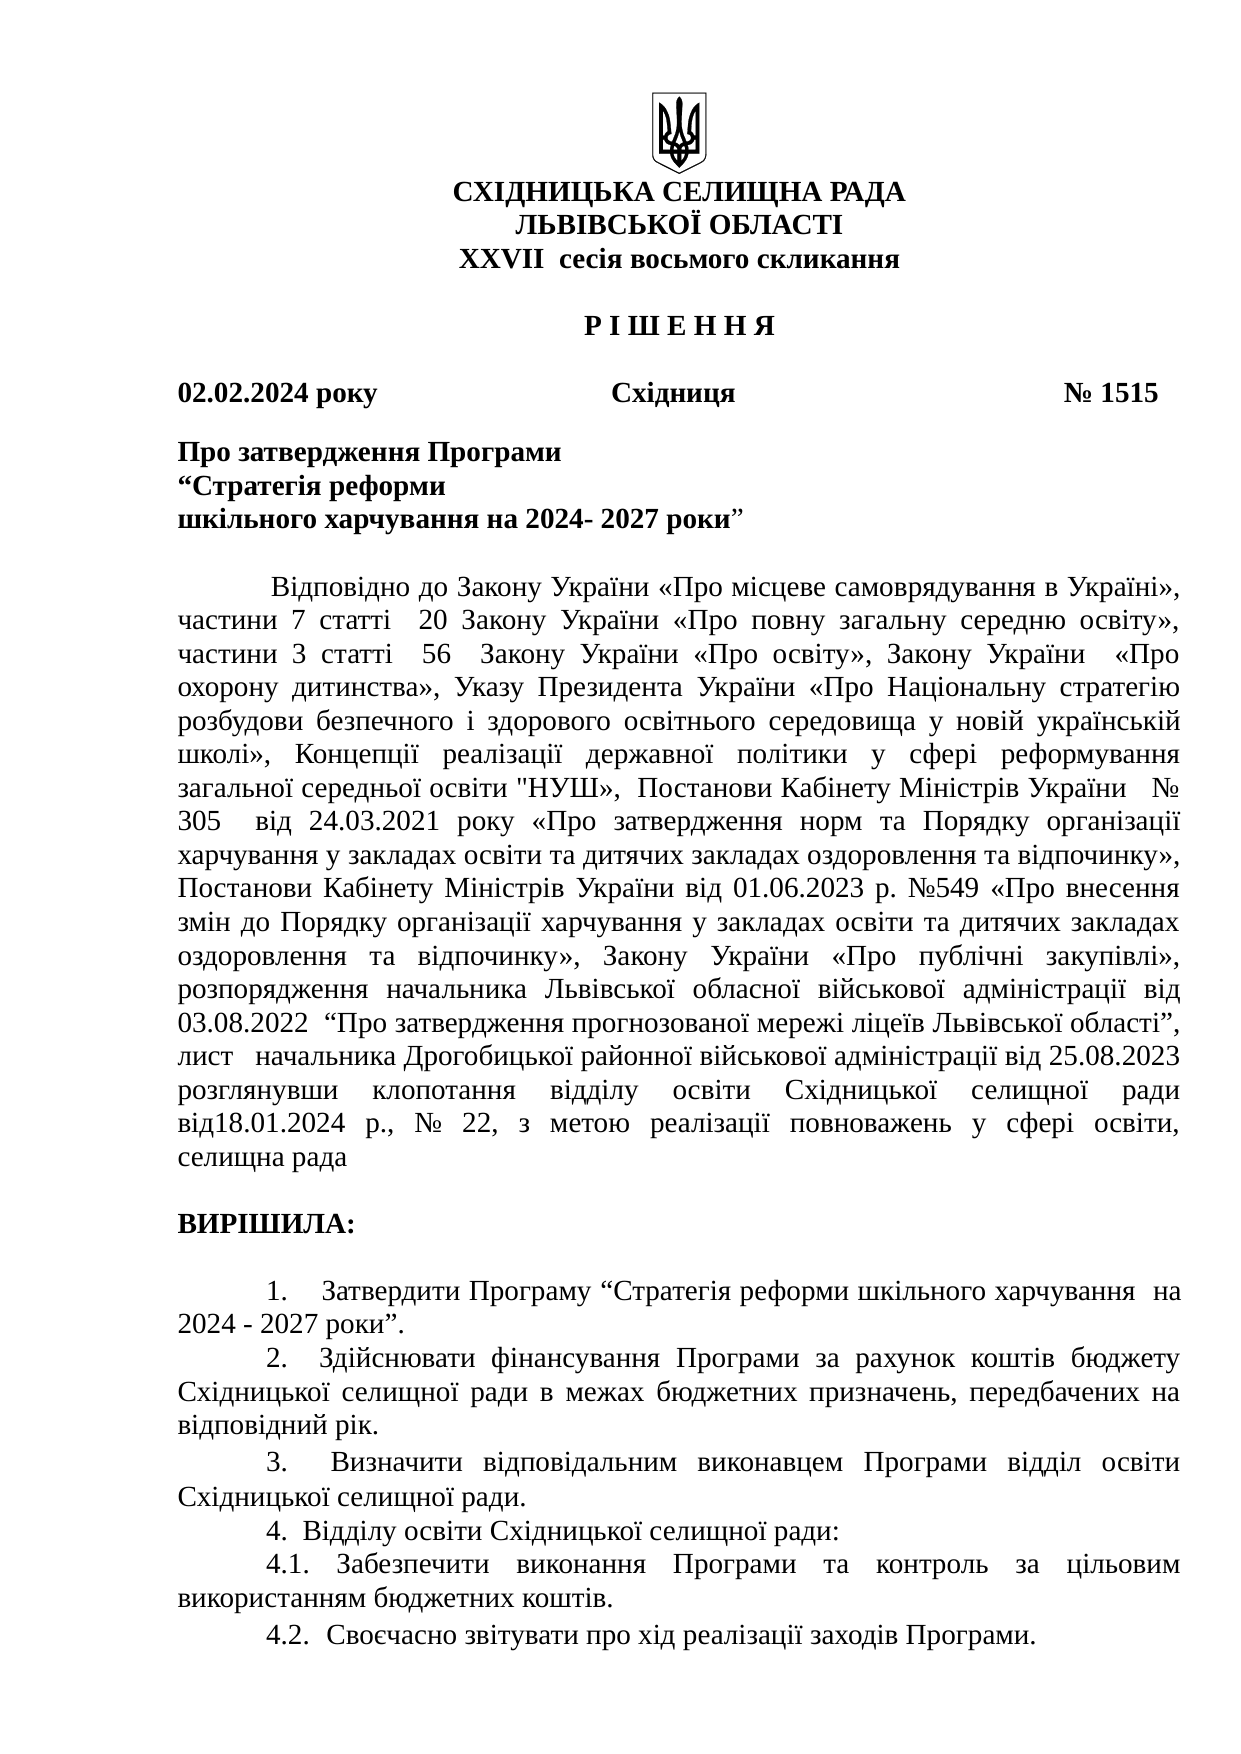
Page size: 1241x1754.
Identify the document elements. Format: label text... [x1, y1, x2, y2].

text СХІДНИЦЬКА СЕЛИЩНА РАДА [177, 174, 1181, 207]
text 4.1. Забезпечити виконання Програми та контроль за цільовим використанням бюджетних коштів. [177, 1546, 1181, 1613]
text Р І Ш Е Н Н Я [177, 308, 1181, 342]
text Відповідно до Закону України «Про місцеве самоврядування в Україні», частини 7 статті 20 Закону України «Про повну загальну середню освіту», частини 3 статті 56 Закону України «Про освіту», Закону України «Про охорону дитинства», Указу Президента України «Про Національну стратегію розбудови безпечного і здорового освітнього середовища у новій українській школі», Концепції реалізації державної політики у сфері реформування загальної середньої освіти "НУШ», Постанови Кабінету Міністрів України № 305 від 24.03.2021 року «Про затвердження норм та Порядку організації харчування у закладах освіти та дитячих закладах оздоровлення та відпочинку», Постанови Кабінету Міністрів України від 01.06.2023 р. №549 «Про внесення змін до Порядку організації харчування у закладах освіти та дитячих закладах оздоровлення та відпочинку», Закону України «Про публічні закупівлі», розпорядження начальника Львівської обласної військової адміністрації від 03.08.2022 “Про затвердження прогнозованої мережі ліцеїв Львівської області”, лист начальника Дрогобицької районної військової адміністрації від 25.08.2023 розглянувши клопотання відділу освіти Східницької селищної ради від18.01.2024 р., № 22, з метою реалізації повноважень у сфері освіти, селищна рада [177, 569, 1181, 1172]
text 3. Визначити відповідальним виконавцем Програми відділ освіти Східницької селищної ради. [177, 1441, 1181, 1513]
text ЛЬВІВСЬКОЇ ОБЛАСТІ [177, 207, 1181, 241]
text Про затвердження Програми [177, 434, 1181, 468]
text “Стратегія реформи [177, 468, 1181, 502]
text ВИРІШИЛА: [177, 1206, 1181, 1239]
text 4. Відділу освіти Східницької селищної ради: [177, 1513, 1181, 1546]
text 2. Здійснювати фінансування Програми за рахунок коштів бюджету Східницької селищної ради в межах бюджетних призначень, передбачених на відповідний рік. [177, 1340, 1181, 1441]
text шкільного харчування на 2024- 2027 роки” [177, 502, 1181, 535]
text 1. Затвердити Програму “Стратегія реформи шкільного харчування на 2024 - 2027 роки”. [177, 1273, 1181, 1340]
text 02.02.2024 року Східниця № 1515 [177, 375, 1181, 409]
text 4.2. Своєчасно звітувати про хід реалізації заходів Програми. [177, 1613, 1181, 1652]
text ХХVІІ сесія восьмого скликання [177, 241, 1181, 274]
